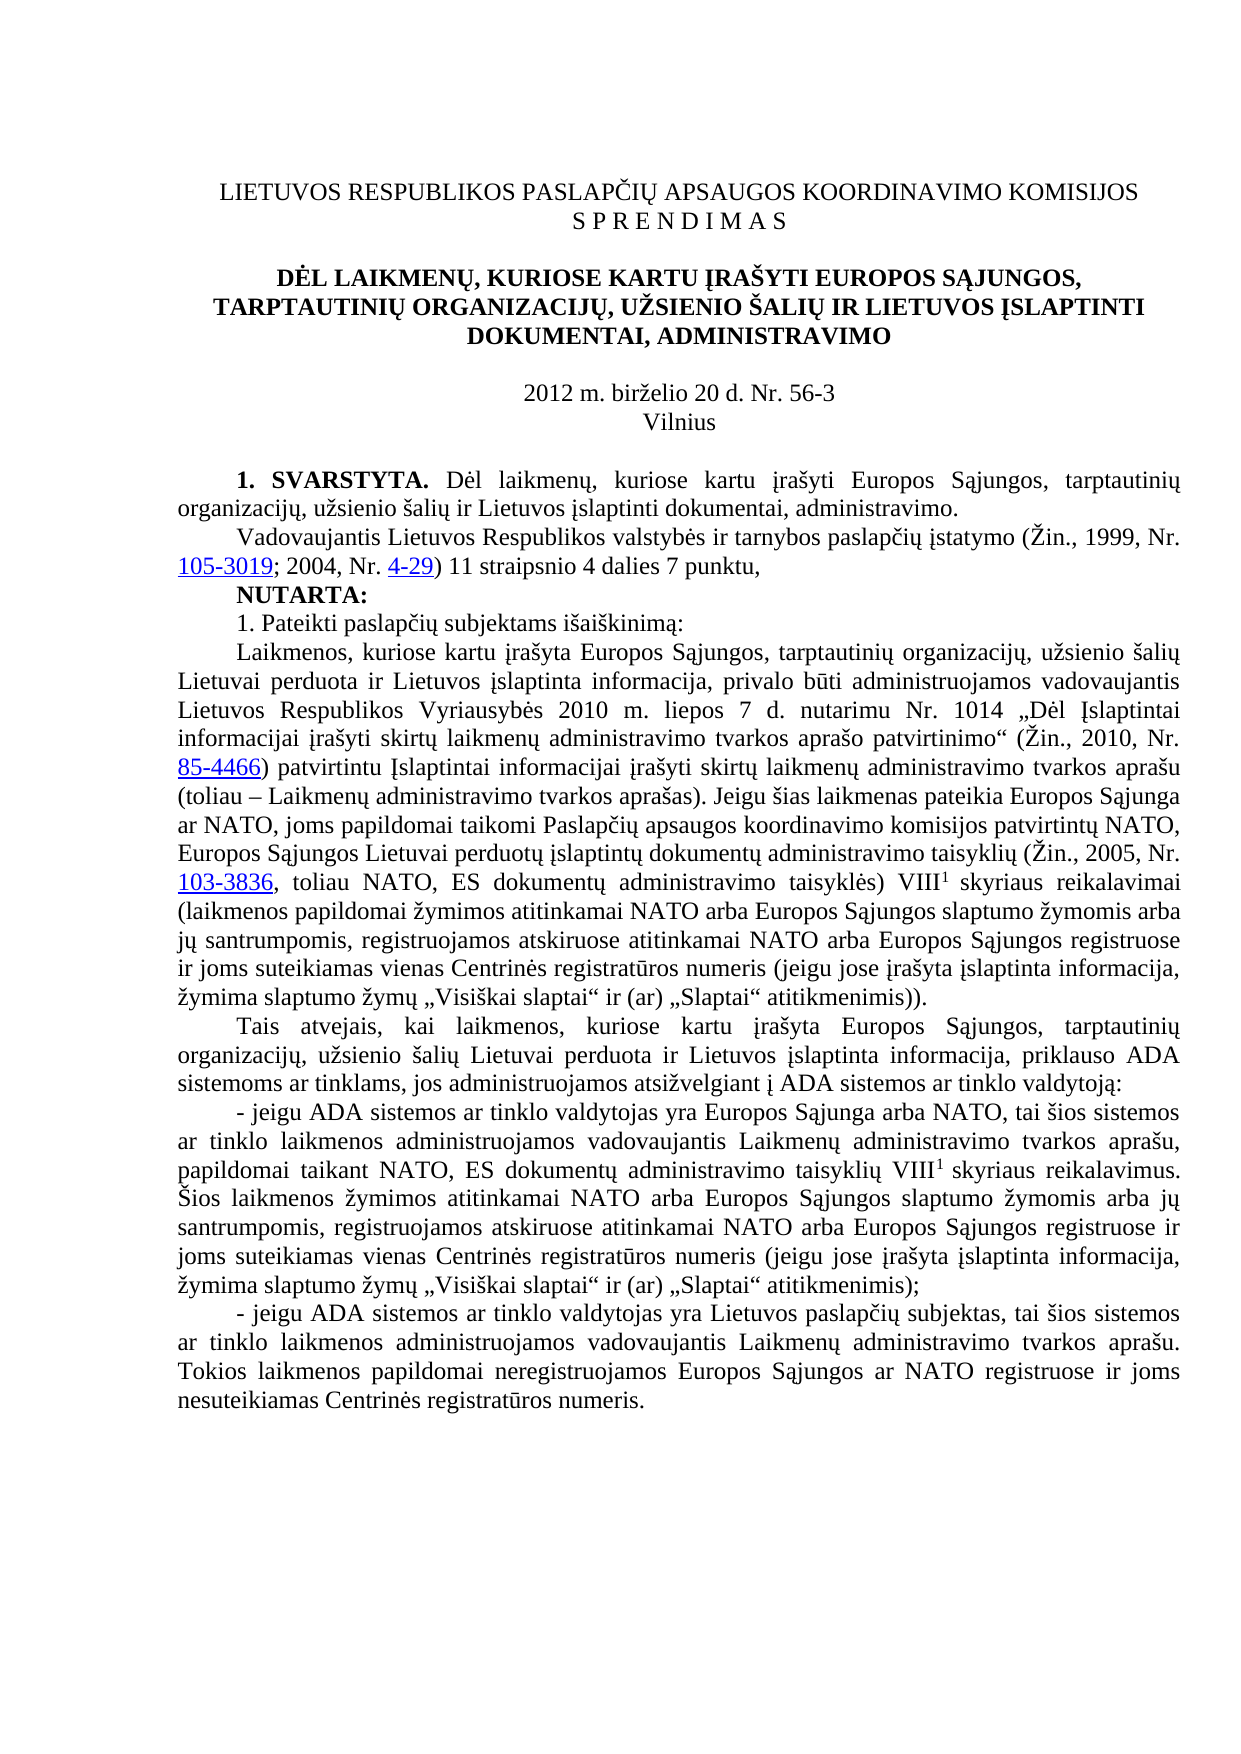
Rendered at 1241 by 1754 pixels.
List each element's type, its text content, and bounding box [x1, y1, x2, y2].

text s p r e n d i m a s [177, 206, 1181, 235]
text Vadovaujantis Lietuvos Respublikos valstybės ir tarnybos paslapčių įstatymo (Žin., 1999, Nr. 105-3019; 2004, Nr. 4-29) 11 straipsnio 4 dalies 7 punktu, [177, 522, 1181, 580]
text - jeigu ADA sistemos ar tinklo valdytojas yra Lietuvos paslapčių subjektas, tai šios sistemos ar tinklo laikmenos administruojamos vadovaujantis Laikmenų administravimo tvarkos aprašu. Tokios laikmenos papildomai neregistruojamos Europos Sąjungos ar NATO registruose ir joms nesuteikiamas Centrinės registratūros numeris. [177, 1298, 1181, 1413]
text NUTARTA: [177, 580, 1181, 608]
text 2012 m. birželio 20 d. Nr. 56-3 [177, 378, 1181, 407]
text Tais atvejais, kai laikmenos, kuriose kartu įrašyta Europos Sąjungos, tarptautinių organizacijų, užsienio šalių Lietuvai perduota ir Lietuvos įslaptinta informacija, priklauso ADA sistemoms ar tinklams, jos administruojamos atsižvelgiant į ADA sistemos ar tinklo valdytoją: [177, 1011, 1181, 1097]
text - jeigu ADA sistemos ar tinklo valdytojas yra Europos Sąjunga arba NATO, tai šios sistemos ar tinklo laikmenos administruojamos vadovaujantis Laikmenų administravimo tvarkos aprašu, papildomai taikant NATO, ES dokumentų administravimo taisyklių VIII1 skyriaus reikalavimus. Šios laikmenos žymimos atitinkamai NATO arba Europos Sąjungos slaptumo žymomis arba jų santrumpomis, registruojamos atskiruose atitinkamai NATO arba Europos Sąjungos registruose ir joms suteikiamas vienas Centrinės registratūros numeris (jeigu jose įrašyta įslaptinta informacija, žymima slaptumo žymų „Visiškai slaptai“ ir (ar) „Slaptai“ atitikmenimis); [177, 1097, 1181, 1298]
text 1. SVARSTYTA. Dėl laikmenų, kuriose kartu įrašyti Europos Sąjungos, tarptautinių organizacijų, užsienio šalių ir Lietuvos įslaptinti dokumentai, administravimo. [177, 465, 1181, 522]
text 1. Pateikti paslapčių subjektams išaiškinimą: [177, 608, 1181, 637]
text LIETUVOS RESPUBLIKOS paslapčių apsaugos koordinavimo komisijos [177, 177, 1181, 206]
text dėl laikmenų, kuriose kartu įrašyti Europos Sąjungos, tarptautinių organizacijų, užsienio šalių ir Lietuvos įslaptinti dokumentai, administravimo [177, 263, 1181, 350]
text Laikmenos, kuriose kartu įrašyta Europos Sąjungos, tarptautinių organizacijų, užsienio šalių Lietuvai perduota ir Lietuvos įslaptinta informacija, privalo būti administruojamos vadovaujantis Lietuvos Respublikos Vyriausybės 2010 m. liepos 7 d. nutarimu Nr. 1014 „Dėl Įslaptintai informacijai įrašyti skirtų laikmenų administravimo tvarkos aprašo patvirtinimo“ (Žin., 2010, Nr. 85-4466) patvirtintu Įslaptintai informacijai įrašyti skirtų laikmenų administravimo tvarkos aprašu (toliau – Laikmenų administravimo tvarkos aprašas). Jeigu šias laikmenas pateikia Europos Sąjunga ar NATO, joms papildomai taikomi Paslapčių apsaugos koordinavimo komisijos patvirtintų NATO, Europos Sąjungos Lietuvai perduotų įslaptintų dokumentų administravimo taisyklių (Žin., 2005, Nr. 103-3836, toliau NATO, ES dokumentų administravimo taisyklės) VIII1 skyriaus reikalavimai (laikmenos papildomai žymimos atitinkamai NATO arba Europos Sąjungos slaptumo žymomis arba jų santrumpomis, registruojamos atskiruose atitinkamai NATO arba Europos Sąjungos registruose ir joms suteikiamas vienas Centrinės registratūros numeris (jeigu jose įrašyta įslaptinta informacija, žymima slaptumo žymų „Visiškai slaptai“ ir (ar) „Slaptai“ atitikmenimis)). [177, 637, 1181, 1011]
text Vilnius [177, 407, 1181, 436]
